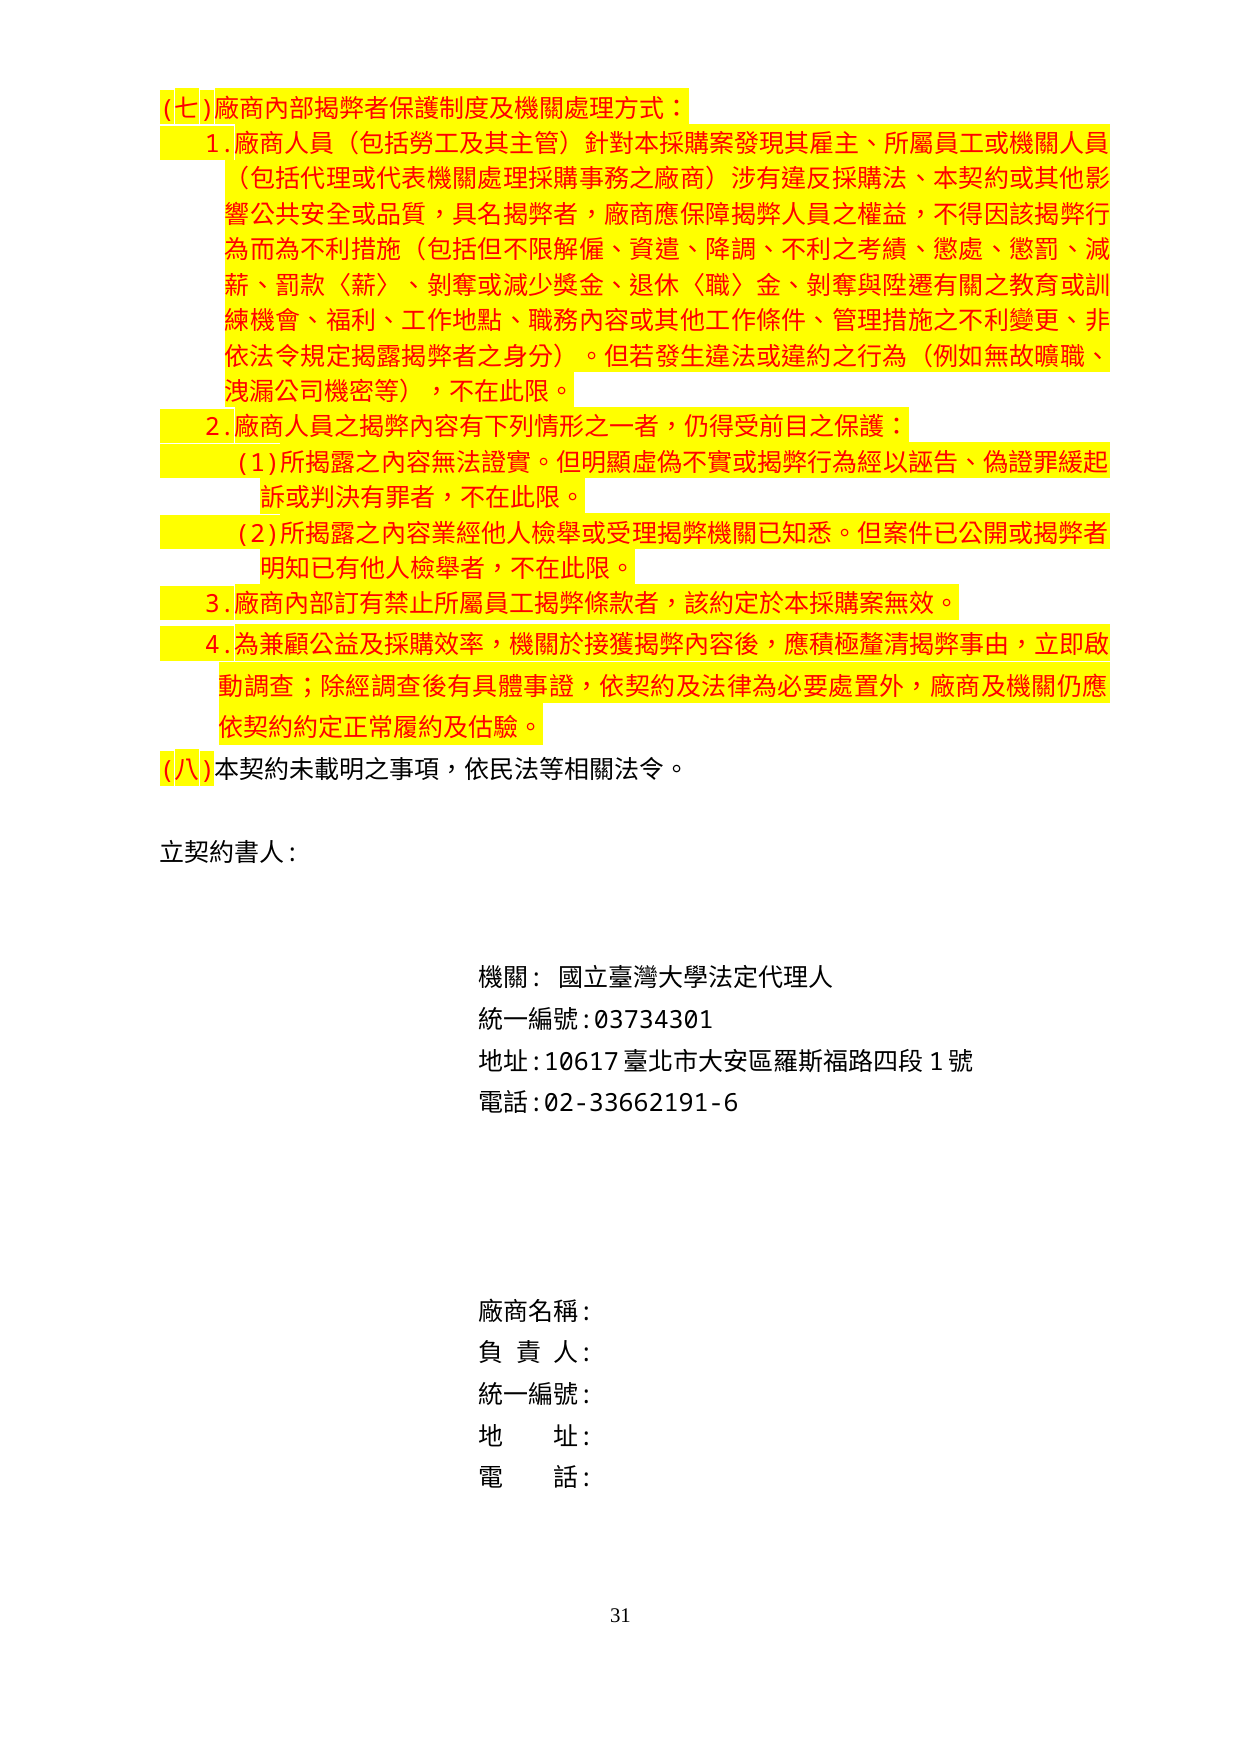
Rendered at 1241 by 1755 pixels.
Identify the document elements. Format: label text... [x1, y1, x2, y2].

text 電話:02-33662191-6 [159, 1078, 1110, 1120]
text (1)所揭露之內容無法證實。但明顯虛偽不實或揭弊行為經以誣告、偽證罪緩起訴或判決有罪者，不在此限。 [159, 443, 1110, 514]
text (八)本契約未載明之事項，依民法等相關法令。 [159, 745, 1110, 787]
text 負 責 人: [159, 1328, 1110, 1370]
text 地 址: [159, 1412, 1110, 1453]
text 地址:10617臺北市大安區羅斯福路四段1號 [159, 1037, 1110, 1078]
text 電 話: [159, 1453, 1110, 1495]
text 3.廠商內部訂有禁止所屬員工揭弊條款者，該約定於本採購案無效。 [159, 584, 1110, 620]
text 4.為兼顧公益及採購效率，機關於接獲揭弊內容後，應積極釐清揭弊事由，立即啟動調查；除經調查後有具體事證，依契約及法律為必要處置外，廠商及機關仍應依契約約定正常履約及估驗。 [159, 620, 1110, 745]
text (七)廠商內部揭弊者保護制度及機關處理方式： [159, 89, 1110, 124]
text 立契約書人: [159, 828, 1110, 870]
text (2)所揭露之內容業經他人檢舉或受理揭弊機關已知悉。但案件已公開或揭弊者明知已有他人檢舉者，不在此限。 [159, 514, 1110, 584]
text 統一編號: [159, 1370, 1110, 1412]
text 2.廠商人員之揭弊內容有下列情形之一者，仍得受前目之保護： [159, 407, 1110, 443]
text 1.廠商人員（包括勞工及其主管）針對本採購案發現其雇主、所屬員工或機關人員（包括代理或代表機關處理採購事務之廠商）涉有違反採購法、本契約或其他影響公共安全或品質，具名揭弊者，廠商應保障揭弊人員之權益，不得因該揭弊行為而為不利措施（包括但不限解僱、資遣、降調、不利之考績、懲處、懲罰、減薪、罰款〈薪〉、剝奪或減少獎金、退休〈職〉金、剝奪與陞遷有關之教育或訓練機會、福利、工作地點、職務內容或其他工作條件、管理措施之不利變更、非依法令規定揭露揭弊者之身分）。但若發生違法或違約之行為（例如無故曠職、洩漏公司機密等），不在此限。 [159, 124, 1110, 407]
text 機關: 國立臺灣大學法定代理人 [159, 953, 1110, 995]
text 統一編號:03734301 [159, 995, 1110, 1037]
text 廠商名稱: [159, 1287, 1110, 1328]
